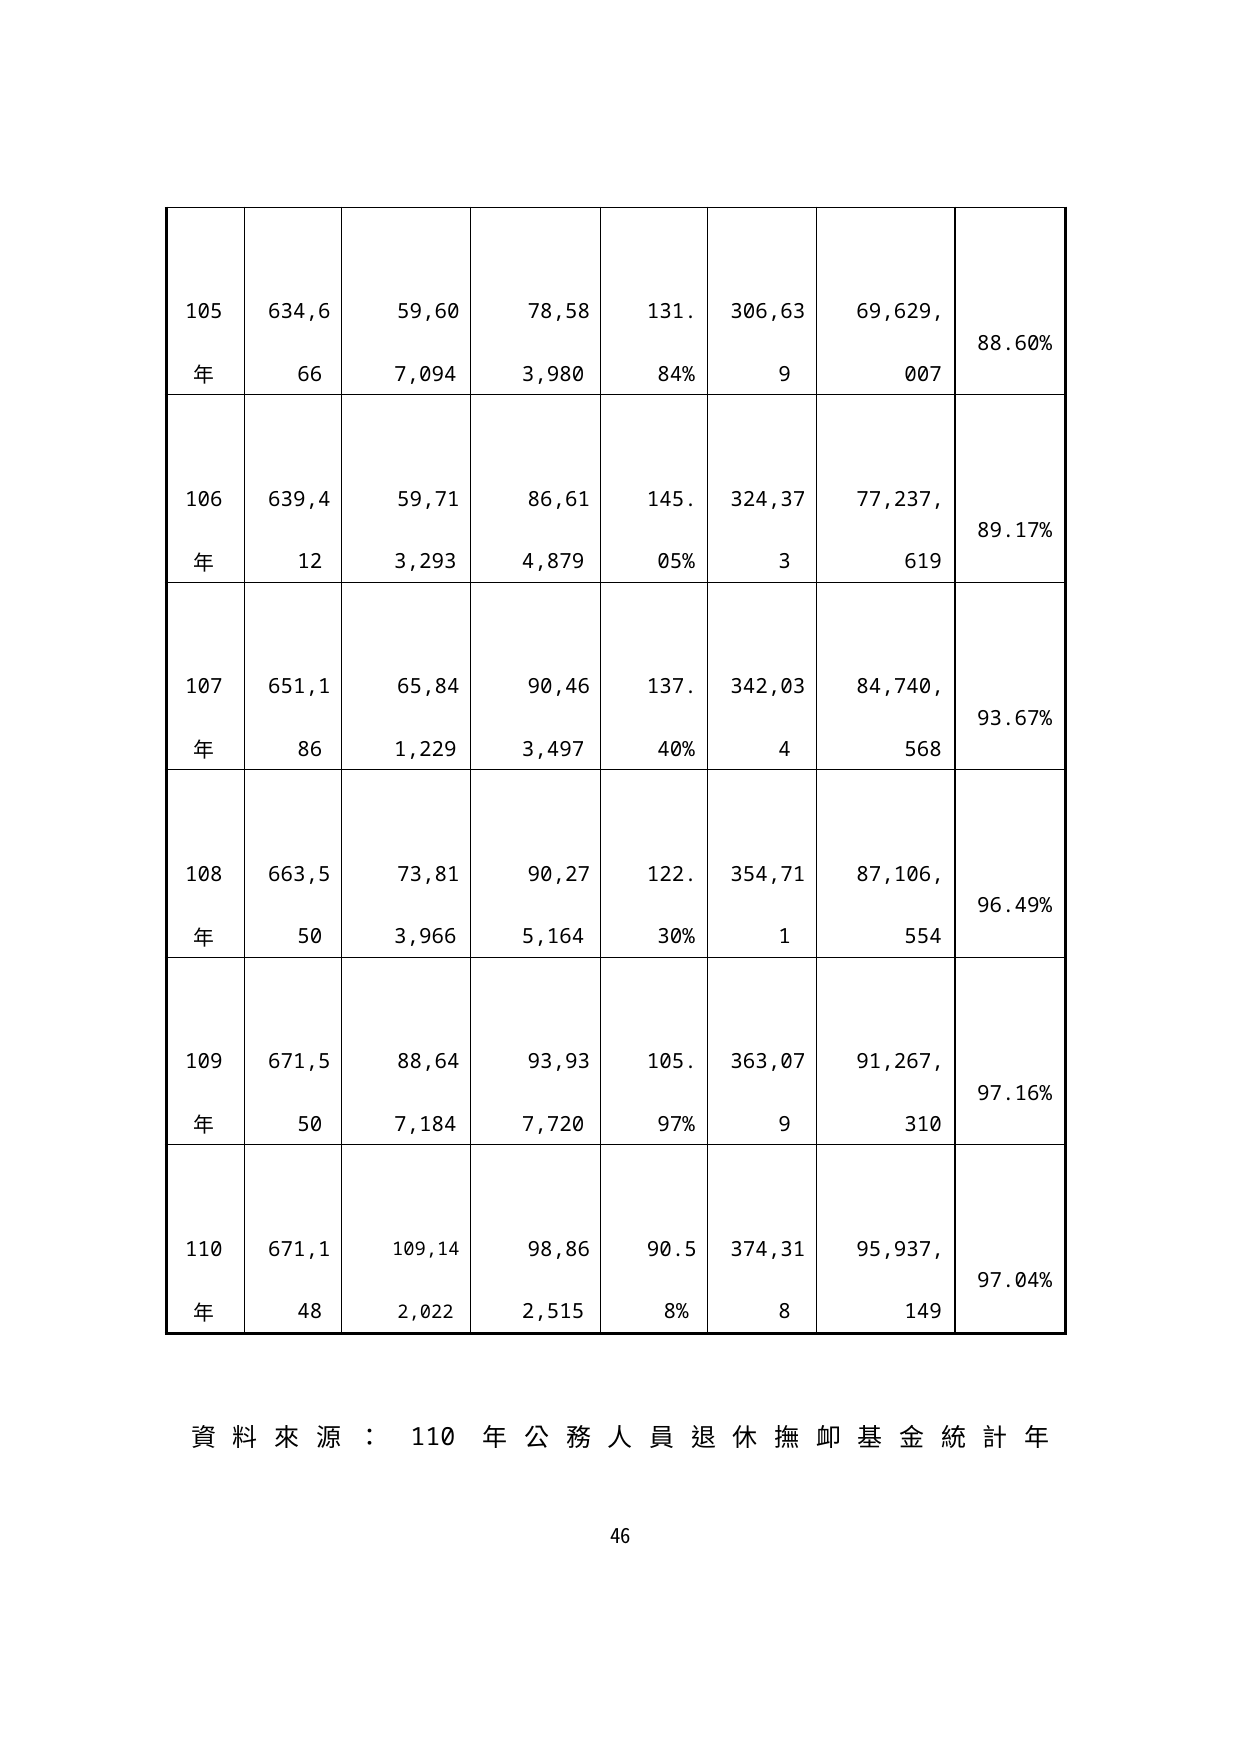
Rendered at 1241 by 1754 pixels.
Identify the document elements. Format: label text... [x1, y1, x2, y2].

table_cell 109年 [168, 958, 244, 1144]
table_cell 671,148 [245, 1145, 341, 1332]
table_cell 363,079 [708, 958, 816, 1144]
table_cell 342,034 [708, 583, 816, 769]
table_cell 93,937,720 [471, 958, 600, 1144]
table_cell 137.40% [601, 583, 707, 769]
table_cell 59,607,094 [342, 208, 470, 394]
table_cell 59,713,293 [342, 395, 470, 582]
table_cell 108年 [168, 770, 244, 957]
table_cell 84,740,568 [817, 583, 954, 769]
table_cell 90,463,497 [471, 583, 600, 769]
table_cell 98,862,515 [471, 1145, 600, 1332]
table_cell 86,614,879 [471, 395, 600, 582]
table_cell 639,412 [245, 395, 341, 582]
table_cell 78,583,980 [471, 208, 600, 394]
table_cell 354,711 [708, 770, 816, 957]
table_cell 89.17% [956, 395, 1064, 582]
table_cell 88.60% [956, 208, 1064, 394]
table_cell 87,106,554 [817, 770, 954, 957]
table_cell 90,275,164 [471, 770, 600, 957]
table_cell 634,666 [245, 208, 341, 394]
table_cell 145.05% [601, 395, 707, 582]
table_cell 73,813,966 [342, 770, 470, 957]
table_cell 96.49% [956, 770, 1064, 957]
table_cell 374,318 [708, 1145, 816, 1332]
table_cell 671,550 [245, 958, 341, 1144]
table_cell 93.67% [956, 583, 1064, 769]
table_cell 110年 [168, 1145, 244, 1332]
table_cell 88,647,184 [342, 958, 470, 1144]
table_cell 106年 [168, 395, 244, 582]
table_cell 65,841,229 [342, 583, 470, 769]
table_cell 97.16% [956, 958, 1064, 1144]
table_cell 663,550 [245, 770, 341, 957]
table_cell 109,142,022 [342, 1145, 470, 1332]
table_cell 324,373 [708, 395, 816, 582]
table_cell 105年 [168, 208, 244, 394]
table_cell 95,937,149 [817, 1145, 954, 1332]
text 資料來源：110年公務人員退休撫卹基金統計年 [170, 1394, 1058, 1457]
table_cell 131.84% [601, 208, 707, 394]
table_cell 97.04% [956, 1145, 1064, 1332]
table_cell 107年 [168, 583, 244, 769]
table_cell 91,267,310 [817, 958, 954, 1144]
table_cell 306,639 [708, 208, 816, 394]
table_cell 651,186 [245, 583, 341, 769]
table_cell 77,237,619 [817, 395, 954, 582]
table_cell 90.58% [601, 1145, 707, 1332]
table_cell 69,629,007 [817, 208, 954, 394]
table_cell 122.30% [601, 770, 707, 957]
table_cell 105.97% [601, 958, 707, 1144]
